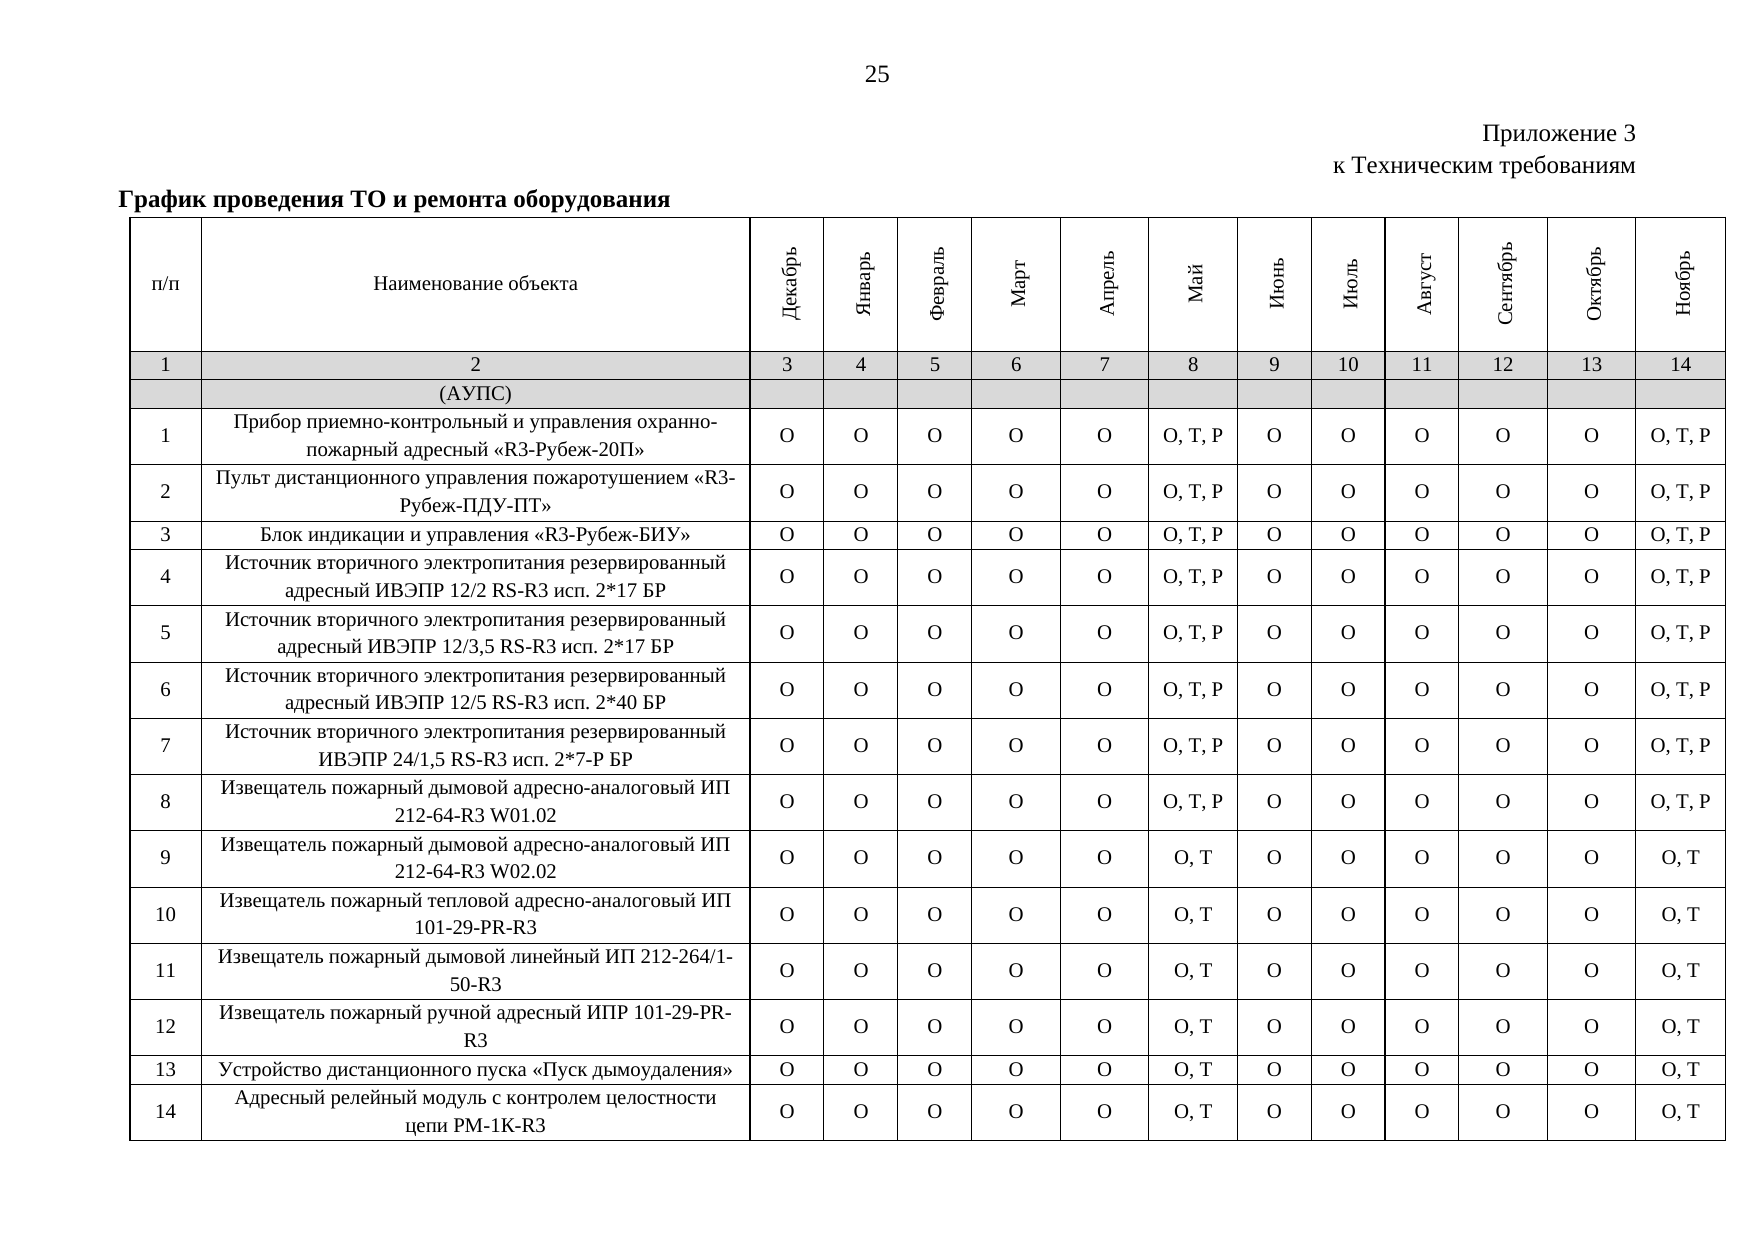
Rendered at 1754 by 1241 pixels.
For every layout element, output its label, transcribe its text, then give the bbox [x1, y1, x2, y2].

table_cell 12 [131, 1000, 201, 1055]
table_cell O [751, 465, 823, 521]
table_cell O [1459, 550, 1547, 605]
text к Техническим требованиям [118, 151, 1636, 179]
table_cell О [824, 409, 897, 464]
table_cell [1149, 380, 1237, 408]
table_cell О, Т, Р [1149, 522, 1237, 549]
table_cell O [1238, 719, 1311, 774]
table_cell [1459, 380, 1547, 408]
table_cell O [972, 606, 1060, 662]
table_cell Блок индикации и управления «R3-Рубеж-БИУ» [202, 522, 749, 549]
table_cell 13 [1548, 352, 1635, 379]
table_cell [751, 380, 823, 408]
table_cell О, Т [1149, 888, 1237, 943]
table_cell [1312, 380, 1384, 408]
table_cell O [1459, 663, 1547, 718]
table_cell O [1459, 831, 1547, 887]
table_cell O [898, 1085, 971, 1140]
table_cell O [1238, 831, 1311, 887]
table_cell O [824, 831, 897, 887]
table_cell О, Т [1149, 1085, 1237, 1140]
table_cell O [751, 719, 823, 774]
table_cell О [1312, 409, 1384, 464]
table_header Ноябрь [1636, 218, 1725, 351]
table_cell Извещатель пожарный дымовой адресно-аналоговый ИП 212-64-R3 W01.02 [202, 775, 749, 830]
table_cell О [898, 775, 971, 830]
table_cell O [898, 944, 971, 999]
table_cell О, Т [1636, 1000, 1725, 1055]
table_cell 12 [1459, 352, 1547, 379]
table_cell O [1386, 944, 1458, 999]
table_cell O [824, 606, 897, 662]
table_cell O [824, 719, 897, 774]
table_cell О [1386, 719, 1458, 774]
table_cell O [751, 550, 823, 605]
table_header Июнь [1238, 218, 1311, 351]
table_cell O [1548, 888, 1635, 943]
table_cell O [1312, 719, 1384, 774]
table_cell О [824, 775, 897, 830]
table_cell O [751, 1000, 823, 1055]
table_cell O [1312, 1085, 1384, 1140]
table_cell O [898, 831, 971, 887]
table_cell O [751, 522, 823, 549]
table_header Октябрь [1548, 218, 1635, 351]
table_cell 2 [131, 465, 201, 521]
table_cell O [972, 719, 1060, 774]
table_cell O [1459, 888, 1547, 943]
table_cell 3 [131, 522, 201, 549]
table_cell О, Т [1636, 1056, 1725, 1084]
table_cell 10 [1312, 352, 1384, 379]
table_cell 4 [824, 352, 897, 379]
table_cell O [824, 1085, 897, 1140]
table_cell О, Т, Р [1636, 663, 1725, 718]
table_cell O [898, 1000, 971, 1055]
table_cell (АУПС) [202, 380, 749, 408]
table_cell О [972, 409, 1060, 464]
table_cell O [1312, 1056, 1384, 1084]
table_cell Адресный релейный модуль с контролем целостности цепи РМ-1К-R3 [202, 1085, 749, 1140]
table_cell 9 [131, 831, 201, 887]
table_cell 10 [131, 888, 201, 943]
table_cell O [1459, 1085, 1547, 1140]
table_cell 5 [898, 352, 971, 379]
table_cell О [1061, 409, 1148, 464]
table_cell О [1061, 775, 1148, 830]
table_header Август [1386, 218, 1458, 351]
table_cell 2 [202, 352, 749, 379]
table_cell 9 [1238, 352, 1311, 379]
table_cell O [824, 663, 897, 718]
table_cell О, Т [1149, 1000, 1237, 1055]
table_cell O [1061, 888, 1148, 943]
table_cell O [751, 944, 823, 999]
text График проведения ТО и ремонта оборудования [118, 184, 1636, 212]
table_cell O [1238, 663, 1311, 718]
table_cell О [1386, 606, 1458, 662]
table_cell О, Т, Р [1636, 465, 1725, 521]
table_cell O [1312, 522, 1384, 549]
table_cell О, Т, Р [1149, 606, 1237, 662]
table_cell O [1238, 888, 1311, 943]
table_cell О [751, 409, 823, 464]
table_cell O [824, 888, 897, 943]
table_cell O [1459, 465, 1547, 521]
table_cell О, Т [1636, 888, 1725, 943]
table_cell О [1548, 775, 1635, 830]
table_cell O [751, 1085, 823, 1140]
table_cell O [898, 719, 971, 774]
table_cell O [1312, 663, 1384, 718]
table_cell Источник вторичного электропитания резервированный ИВЭПР 24/1,5 RS-R3 исп. 2*7-Р БР [202, 719, 749, 774]
table_cell O [1312, 465, 1384, 521]
table_header Сентябрь [1459, 218, 1547, 351]
table_cell Источник вторичного электропитания резервированный адресный ИВЭПР 12/3,5 RS-R3 исп. 2*17 БР [202, 606, 749, 662]
table_header Июль [1312, 218, 1384, 351]
table_cell О, Т [1636, 944, 1725, 999]
table_cell 7 [1061, 352, 1148, 379]
table_header Апрель [1061, 218, 1148, 351]
table_cell O [751, 663, 823, 718]
table_cell [898, 380, 971, 408]
table_cell O [972, 944, 1060, 999]
table_cell 1 [131, 352, 201, 379]
table_cell O [1548, 663, 1635, 718]
table_cell 8 [1149, 352, 1237, 379]
table_cell O [898, 888, 971, 943]
table_cell O [824, 944, 897, 999]
table_cell O [898, 663, 971, 718]
table_cell [1386, 380, 1458, 408]
table_cell O [1548, 831, 1635, 887]
table_cell [131, 380, 201, 408]
table_cell О, Т, Р [1149, 775, 1237, 830]
table_cell 5 [131, 606, 201, 662]
table_cell Извещатель пожарный ручной адресный ИПР 101-29-PR-R3 [202, 1000, 749, 1055]
table_header Декабрь [751, 218, 823, 351]
table_cell O [898, 606, 971, 662]
table_header Февраль [898, 218, 971, 351]
table_cell О, Т, Р [1149, 719, 1237, 774]
table_cell O [1312, 944, 1384, 999]
table_cell О [1459, 775, 1547, 830]
table_header Март [972, 218, 1060, 351]
table_cell О, Т, Р [1636, 409, 1725, 464]
table_cell [972, 380, 1060, 408]
table_cell О, Т, Р [1636, 522, 1725, 549]
table_cell O [972, 550, 1060, 605]
table_cell O [1548, 944, 1635, 999]
table_cell O [1061, 465, 1148, 521]
table_cell O [1312, 606, 1384, 662]
table_cell O [1548, 1085, 1635, 1140]
table_cell Прибор приемно-контрольный и управления охранно-пожарный адресный «R3-Рубеж-20П» [202, 409, 749, 464]
table_cell O [1548, 522, 1635, 549]
table_cell Источник вторичного электропитания резервированный адресный ИВЭПР 12/2 RS-R3 исп. 2*17 БР [202, 550, 749, 605]
table_cell O [1061, 1056, 1148, 1084]
table_cell O [1061, 522, 1148, 549]
table_cell 14 [131, 1085, 201, 1140]
table_cell O [1459, 606, 1547, 662]
table_header Наименование объекта [202, 218, 749, 351]
table_cell O [751, 888, 823, 943]
table_cell О [1386, 663, 1458, 718]
table_cell O [1548, 1056, 1635, 1084]
table_cell О [1386, 550, 1458, 605]
table_cell О, Т, Р [1636, 606, 1725, 662]
table_cell O [1238, 606, 1311, 662]
table_cell O [1459, 1000, 1547, 1055]
table_cell O [972, 522, 1060, 549]
table_cell O [824, 1000, 897, 1055]
table_cell O [972, 663, 1060, 718]
table_cell O [751, 831, 823, 887]
table_cell 3 [751, 352, 823, 379]
table_cell O [898, 1056, 971, 1084]
table_cell О, Т [1636, 831, 1725, 887]
table_cell O [1061, 606, 1148, 662]
table_cell O [1548, 606, 1635, 662]
table_cell О [751, 775, 823, 830]
table_cell O [1386, 1000, 1458, 1055]
table_cell О [1548, 409, 1635, 464]
table_cell 1 [131, 409, 201, 464]
table_cell O [824, 465, 897, 521]
table_cell O [1061, 944, 1148, 999]
table_cell O [1386, 888, 1458, 943]
table_cell [1636, 380, 1725, 408]
table_cell О, Т, Р [1149, 465, 1237, 521]
table_cell О [1459, 409, 1547, 464]
table_cell [1061, 380, 1148, 408]
table_cell O [972, 1085, 1060, 1140]
table_cell O [898, 550, 971, 605]
table_cell 4 [131, 550, 201, 605]
table_cell O [1238, 1085, 1311, 1140]
table_cell О, Т [1149, 944, 1237, 999]
table_cell O [972, 888, 1060, 943]
table_cell О [1312, 775, 1384, 830]
table_cell O [1312, 888, 1384, 943]
table_cell 8 [131, 775, 201, 830]
table_cell Извещатель пожарный дымовой адресно-аналоговый ИП 212-64-R3 W02.02 [202, 831, 749, 887]
table_cell О [1238, 775, 1311, 830]
table_cell [1548, 380, 1635, 408]
table_cell Пульт дистанционного управления пожаротушением «R3-Рубеж-ПДУ-ПТ» [202, 465, 749, 521]
table_cell O [1238, 944, 1311, 999]
table_cell О [1238, 409, 1311, 464]
table_cell O [1548, 719, 1635, 774]
table_cell O [1548, 1000, 1635, 1055]
table_header Май [1149, 218, 1237, 351]
table_cell O [1548, 550, 1635, 605]
text Приложение 3 [118, 118, 1636, 146]
table_cell O [1312, 831, 1384, 887]
table_cell Источник вторичного электропитания резервированный адресный ИВЭПР 12/5 RS-R3 исп. 2*40 БР [202, 663, 749, 718]
table_cell O [1459, 719, 1547, 774]
table_header п/п [131, 218, 201, 351]
table_cell О, Т [1149, 1056, 1237, 1084]
table_cell O [1312, 1000, 1384, 1055]
table_cell О [1386, 409, 1458, 464]
table_cell O [1061, 831, 1148, 887]
table_cell O [1238, 1056, 1311, 1084]
table_cell O [972, 1000, 1060, 1055]
table_cell 13 [131, 1056, 201, 1084]
table_cell O [1061, 663, 1148, 718]
table_cell O [1061, 719, 1148, 774]
table_cell O [1061, 1000, 1148, 1055]
table_cell O [751, 1056, 823, 1084]
table_cell 7 [131, 719, 201, 774]
table_cell О [1386, 775, 1458, 830]
table_cell O [1061, 1085, 1148, 1140]
table_cell 6 [131, 663, 201, 718]
table_cell O [1238, 522, 1311, 549]
table_cell O [972, 831, 1060, 887]
table_cell O [898, 465, 971, 521]
table_cell 11 [131, 944, 201, 999]
table_cell O [1238, 1000, 1311, 1055]
table_cell О, Т, Р [1636, 550, 1725, 605]
table_cell O [1459, 944, 1547, 999]
table_cell O [1061, 550, 1148, 605]
table_cell O [824, 1056, 897, 1084]
table_cell О, Т, Р [1149, 409, 1237, 464]
table_header Январь [824, 218, 897, 351]
table_cell О [1386, 465, 1458, 521]
table_cell О, Т [1149, 831, 1237, 887]
table_cell О, Т, Р [1149, 663, 1237, 718]
table_cell О, Т, Р [1149, 550, 1237, 605]
table_cell O [1386, 1085, 1458, 1140]
table_cell Извещатель пожарный тепловой адресно-аналоговый ИП 101-29-PR-R3 [202, 888, 749, 943]
table_cell O [1312, 550, 1384, 605]
table_cell 6 [972, 352, 1060, 379]
table_cell О, Т, Р [1636, 719, 1725, 774]
table_cell O [972, 1056, 1060, 1084]
table_cell O [972, 465, 1060, 521]
table_cell 14 [1636, 352, 1725, 379]
table_cell [824, 380, 897, 408]
table_cell O [824, 550, 897, 605]
table_cell O [898, 522, 971, 549]
table_cell О [1386, 522, 1458, 549]
table_cell O [1459, 522, 1547, 549]
table_cell О, Т, Р [1636, 775, 1725, 830]
table_cell О [972, 775, 1060, 830]
table_cell Извещатель пожарный дымовой линейный ИП 212-264/1-50-R3 [202, 944, 749, 999]
table_cell O [1386, 1056, 1458, 1084]
table_cell O [1386, 831, 1458, 887]
table_cell O [1548, 465, 1635, 521]
table_cell O [1459, 1056, 1547, 1084]
table_cell O [1238, 550, 1311, 605]
table_cell [1238, 380, 1311, 408]
table_cell O [751, 606, 823, 662]
table_cell О [898, 409, 971, 464]
table_cell О, Т [1636, 1085, 1725, 1140]
table_cell 11 [1386, 352, 1458, 379]
table_cell O [1238, 465, 1311, 521]
table_cell O [824, 522, 897, 549]
table_cell Устройство дистанционного пуска «Пуск дымоудаления» [202, 1056, 749, 1084]
